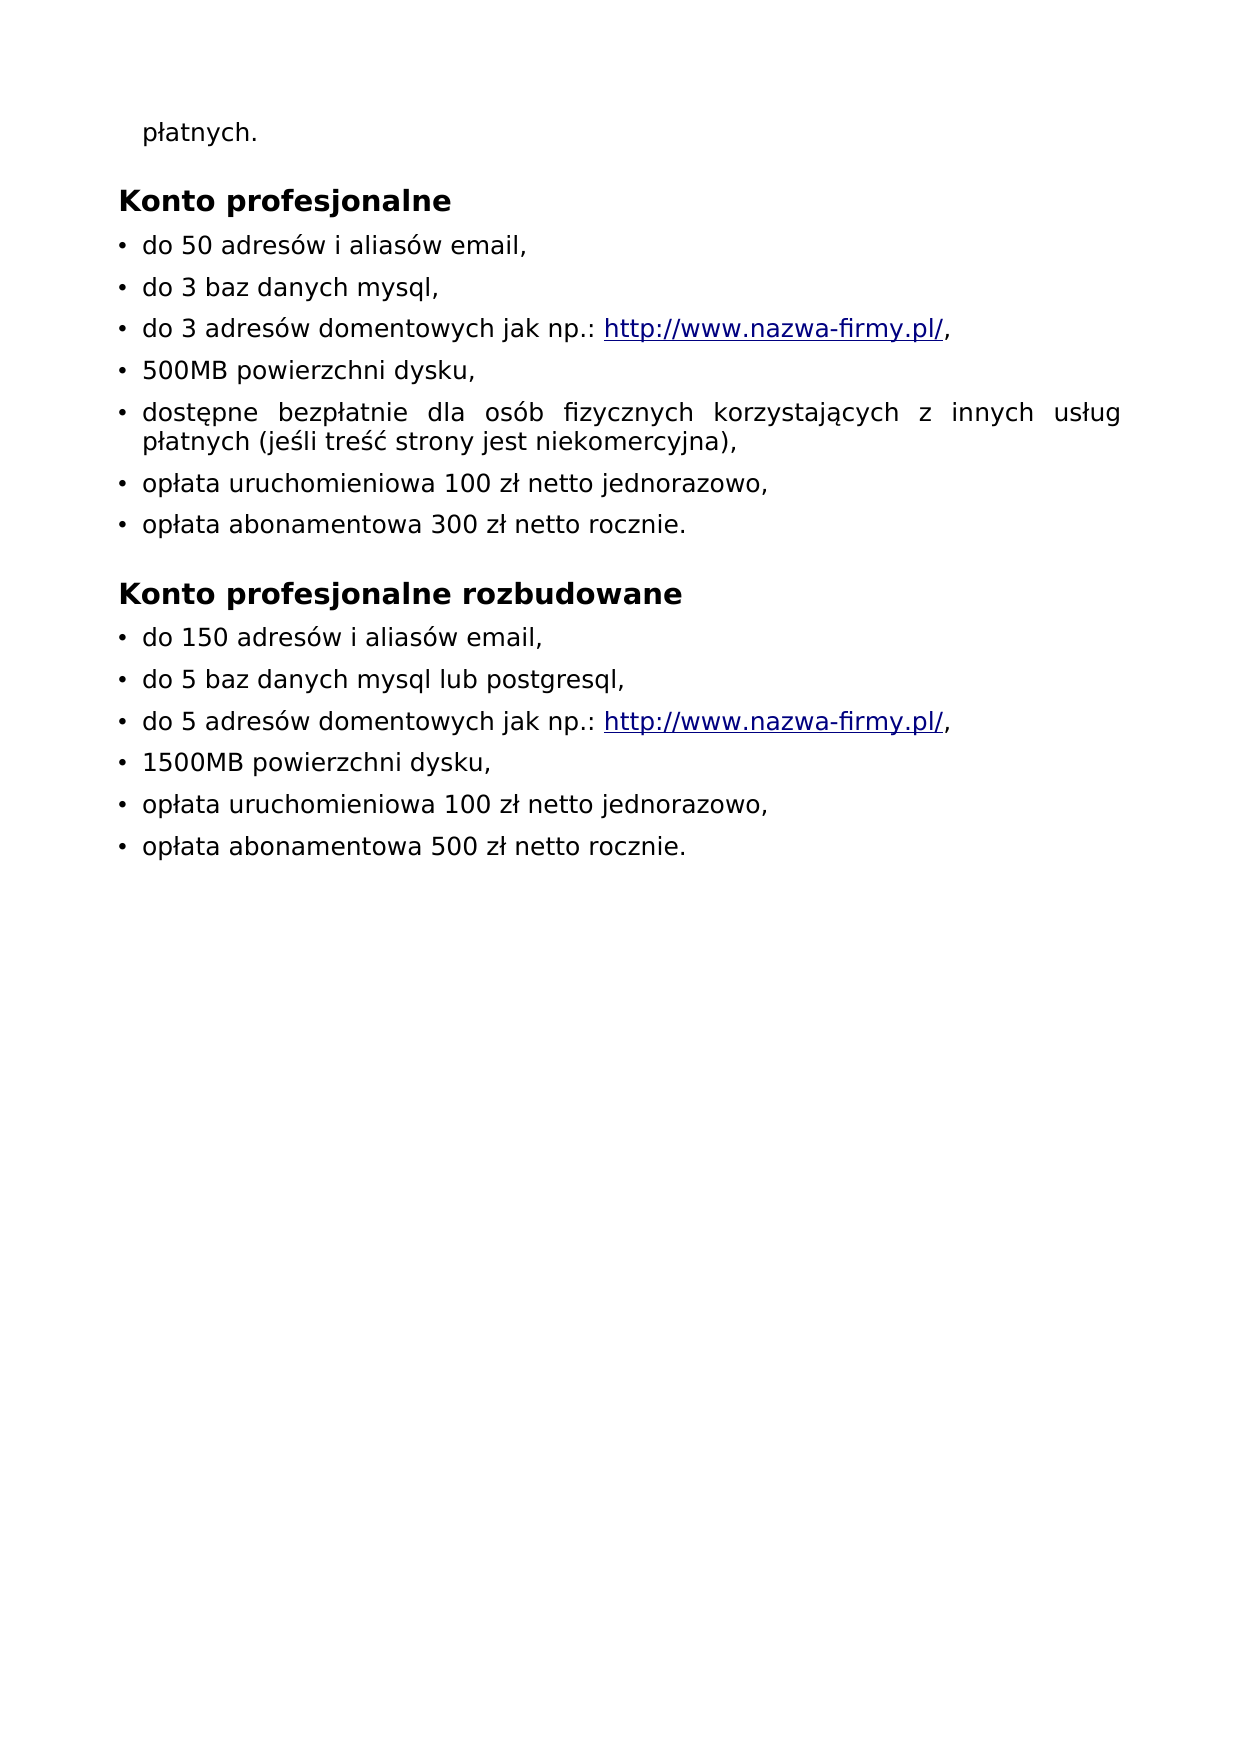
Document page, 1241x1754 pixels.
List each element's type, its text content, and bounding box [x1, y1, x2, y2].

list 500MB powierzchni dysku, [118, 356, 1122, 385]
subtitle Konto profesjonalne [118, 185, 1122, 219]
list opłata abonamentowa 300 zł netto rocznie. [118, 510, 1122, 539]
list opłata abonamentowa 500 zł netto rocznie. [118, 832, 1122, 861]
list 1500MB powierzchni dysku, [118, 748, 1122, 778]
list dostępne bezpłatnie dla osób fizycznych korzystających z innych usług płatnych (jeśli treść strony jest niekomercyjna), [118, 398, 1122, 456]
list do 3 baz danych mysql, [118, 273, 1122, 302]
subtitle Konto profesjonalne rozbudowane [118, 577, 1122, 611]
list do 3 adresów domentowych jak np.: http://www.nazwa-firmy.pl/, [118, 314, 1122, 344]
list do 150 adresów i aliasów email, [118, 623, 1122, 653]
list opłata uruchomieniowa 100 zł netto jednorazowo, [118, 790, 1122, 819]
list do 5 adresów domentowych jak np.: http://www.nazwa-firmy.pl/, [118, 707, 1122, 736]
list opłata uruchomieniowa 100 zł netto jednorazowo, [118, 469, 1122, 498]
list płatnych. [118, 118, 1122, 147]
list do 5 baz danych mysql lub postgresql, [118, 665, 1122, 694]
list do 50 adresów i aliasów email, [118, 231, 1122, 260]
